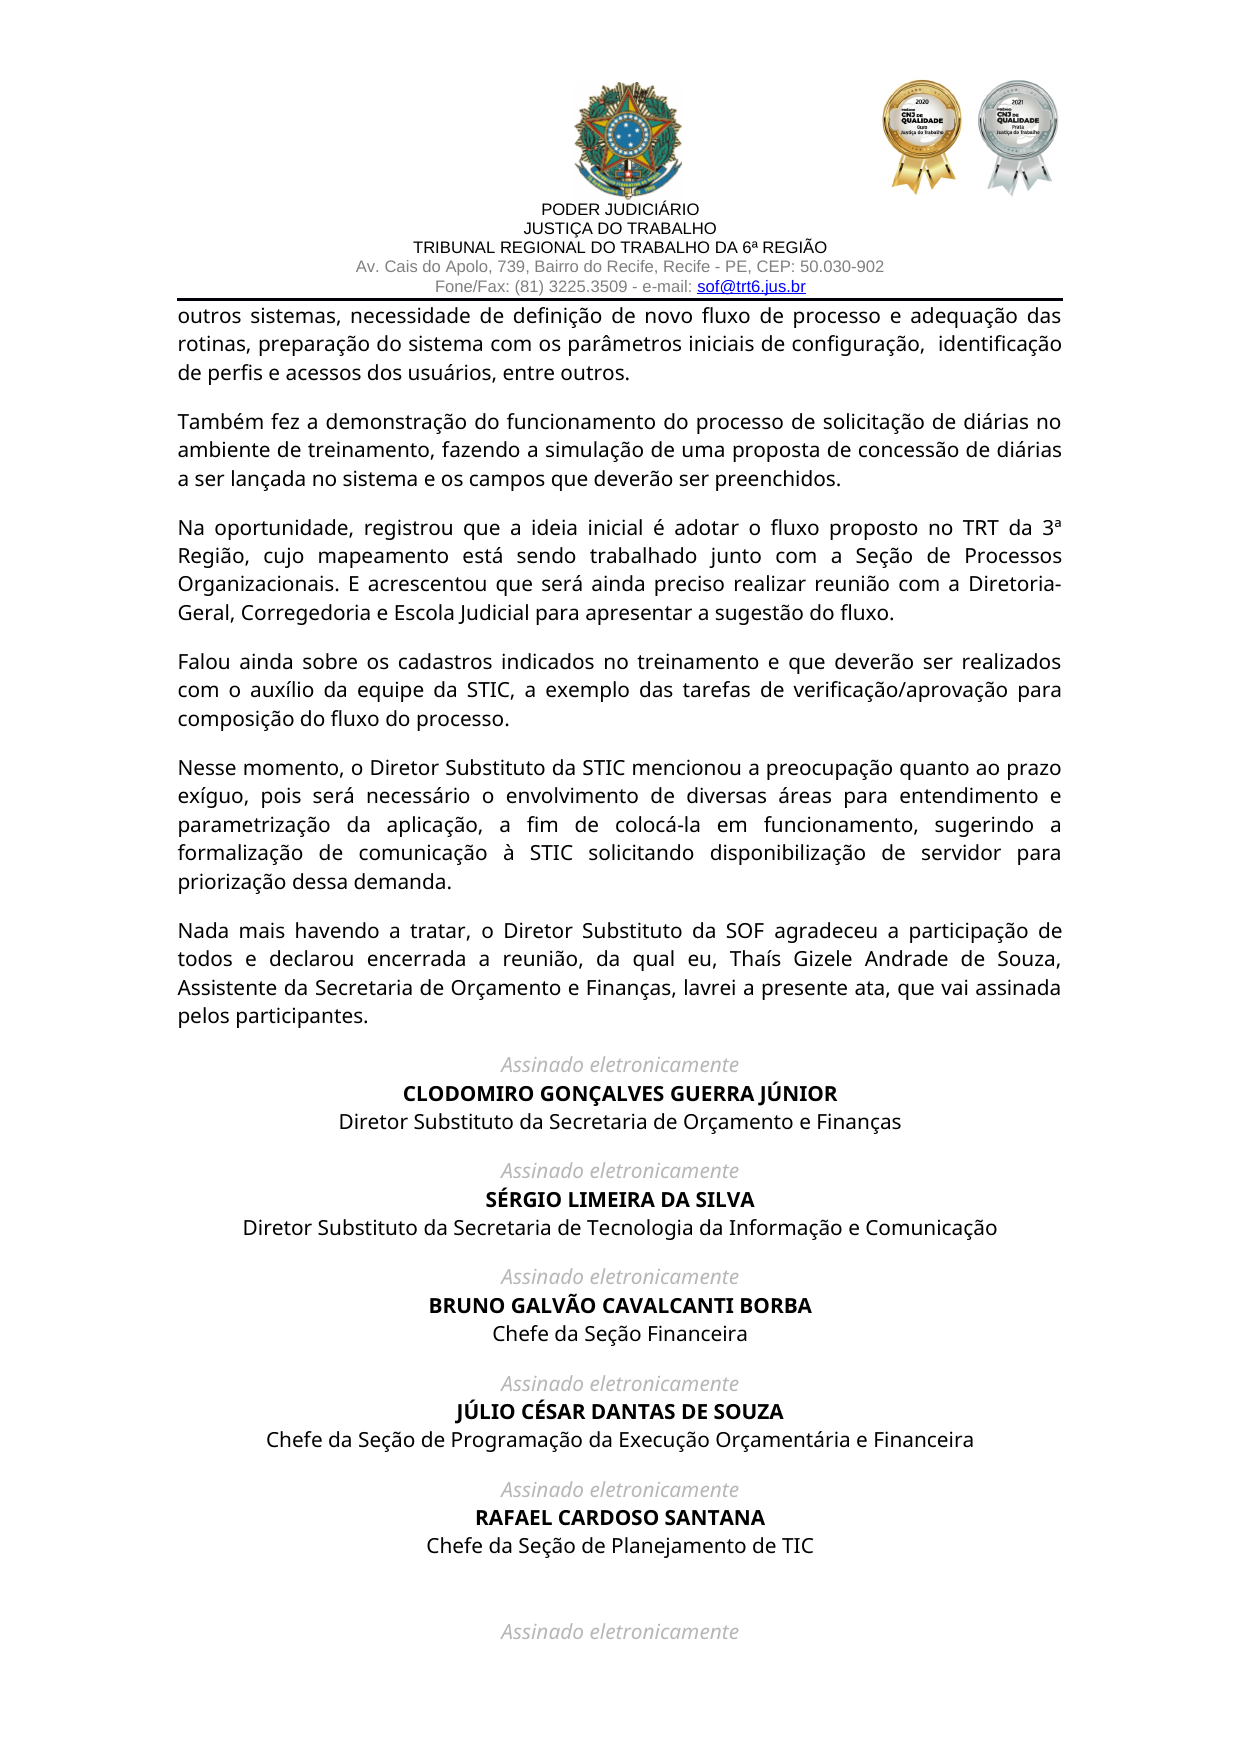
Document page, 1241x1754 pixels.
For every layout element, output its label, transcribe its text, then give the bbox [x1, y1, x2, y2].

text Também fez a demonstração do funcionamento do processo de solicitação de diárias no ambiente de treinamento, fazendo a simulação de uma proposta de concessão de diárias a ser lançada no sistema e os campos que deverão ser preenchidos. [177, 407, 1063, 492]
text Nesse momento, o Diretor Substituto da STIC mencionou a preocupação quanto ao prazo exíguo, pois será necessário o envolvimento de diversas áreas para entendimento e parametrização da aplicação, a fim de colocá-la em funcionamento, sugerindo a formalização de comunicação à STIC solicitando disponibilização de servidor para priorização dessa demanda. [177, 753, 1063, 895]
text SÉRGIO LIMEIRA DA SILVA [177, 1185, 1063, 1213]
picture [574, 82, 682, 200]
text BRUNO GALVÃO CAVALCANTI BORBA [177, 1291, 1063, 1319]
text Assinado eletronicamente [177, 1475, 1063, 1503]
text Diretor Substituto da Secretaria de Orçamento e Finanças [177, 1107, 1063, 1136]
text Chefe da Seção de Programação da Execução Orçamentária e Financeira [177, 1426, 1063, 1454]
text Assinado eletronicamente [177, 1262, 1063, 1291]
text Assinado eletronicamente [177, 1156, 1063, 1185]
picture [873, 73, 1064, 200]
text JÚLIO CÉSAR DANTAS DE SOUZA [177, 1397, 1063, 1426]
text Diretor Substituto da Secretaria de Tecnologia da Informação e Comunicação [177, 1213, 1063, 1242]
text Nada mais havendo a tratar, o Diretor Substituto da SOF agradeceu a participação de todos e declarou encerrada a reunião, da qual eu, Thaís Gizele Andrade de Souza, Assistente da Secretaria de Orçamento e Finanças, lavrei a presente ata, que vai assinada pelos participantes. [177, 916, 1063, 1029]
text Chefe da Seção Financeira [177, 1319, 1063, 1348]
text CLODOMIRO GONÇALVES GUERRA JÚNIOR [177, 1079, 1063, 1107]
text Na oportunidade, registrou que a ideia inicial é adotar o fluxo proposto no TRT da 3ª Região, cujo mapeamento está sendo trabalhado junto com a Seção de Processos Organizacionais. E acrescentou que será ainda preciso realizar reunião com a Diretoria-Geral, Corregedoria e Escola Judicial para apresentar a sugestão do fluxo. [177, 513, 1063, 626]
text Assinado eletronicamente [177, 1617, 1063, 1645]
text outros sistemas, necessidade de definição de novo fluxo de processo e adequação das rotinas, preparação do sistema com os parâmetros iniciais de configuração, identificação de perfis e acessos dos usuários, entre outros. [177, 301, 1063, 386]
text Assinado eletronicamente [177, 1369, 1063, 1397]
text Assinado eletronicamente [177, 1050, 1063, 1079]
text Falou ainda sobre os cadastros indicados no treinamento e que deverão ser realizados com o auxílio da equipe da STIC, a exemplo das tarefas de verificação/aprovação para composição do fluxo do processo. [177, 647, 1063, 732]
text RAFAEL CARDOSO SANTANA [177, 1503, 1063, 1532]
text Chefe da Seção de Planejamento de TIC [177, 1532, 1063, 1560]
